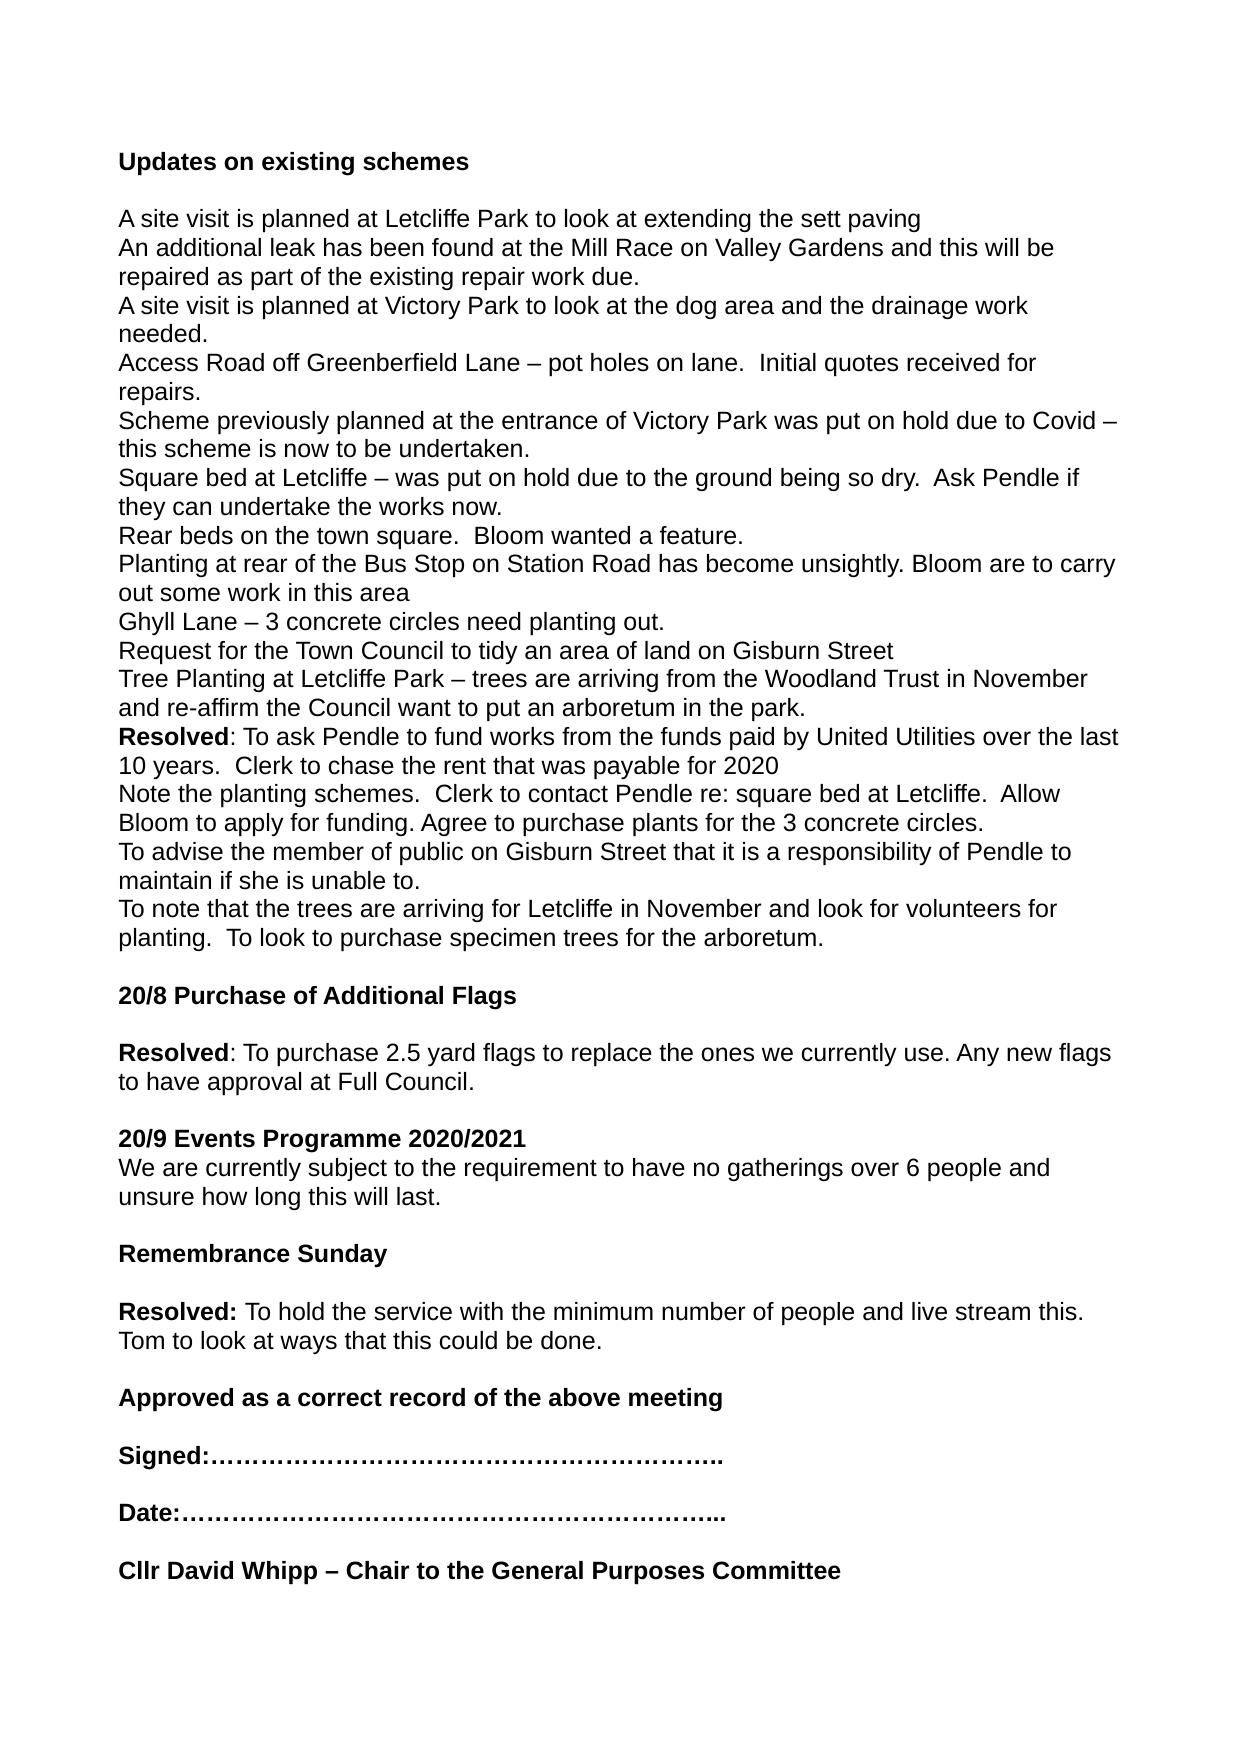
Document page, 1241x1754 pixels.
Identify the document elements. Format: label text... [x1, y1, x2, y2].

text Approved as a correct record of the above meeting [118, 1383, 1122, 1412]
text Signed:…………………………………………………….. [118, 1441, 1122, 1469]
text Date:………………………………………………………... [118, 1498, 1122, 1527]
text Scheme previously planned at the entrance of Victory Park was put on hold due to Covid – this scheme is now to be undertaken. [118, 406, 1122, 463]
text Square bed at Letcliffe – was put on hold due to the ground being so dry. Ask Pendle if they can undertake the works now. [118, 463, 1122, 521]
text Cllr David Whipp – Chair to the General Purposes Committee [118, 1556, 1122, 1584]
text Request for the Town Council to tidy an area of land on Gisburn Street [118, 636, 1122, 664]
text Planting at rear of the Bus Stop on Station Road has become unsightly. Bloom are to carry out some work in this area [118, 549, 1122, 607]
text Rear beds on the town square. Bloom wanted a feature. [118, 521, 1122, 549]
text 20/8 Purchase of Additional Flags [118, 981, 1122, 1009]
text Ghyll Lane – 3 concrete circles need planting out. [118, 607, 1122, 636]
text Resolved: To purchase 2.5 yard flags to replace the ones we currently use. Any new flags to have approval at Full Council. [118, 1038, 1122, 1096]
text To advise the member of public on Gisburn Street that it is a responsibility of Pendle to maintain if she is unable to. [118, 837, 1122, 894]
text An additional leak has been found at the Mill Race on Valley Gardens and this will be repaired as part of the existing repair work due. [118, 233, 1122, 291]
text To note that the trees are arriving for Letcliffe in November and look for volunteers for planting. To look to purchase specimen trees for the arboretum. [118, 894, 1122, 952]
text 20/9 Events Programme 2020/2021 [118, 1124, 1122, 1153]
text Updates on existing schemes [118, 147, 1122, 176]
text Resolved: To hold the service with the minimum number of people and live stream this. Tom to look at ways that this could be done. [118, 1297, 1122, 1354]
text A site visit is planned at Letcliffe Park to look at extending the sett paving [118, 204, 1122, 233]
text A site visit is planned at Victory Park to look at the dog area and the drainage work needed. [118, 291, 1122, 348]
text Note the planting schemes. Clerk to contact Pendle re: square bed at Letcliffe. Allow Bloom to apply for funding. Agree to purchase plants for the 3 concrete circles. [118, 779, 1122, 837]
text We are currently subject to the requirement to have no gatherings over 6 people and unsure how long this will last. [118, 1153, 1122, 1211]
text Remembrance Sunday [118, 1239, 1122, 1268]
text Access Road off Greenberfield Lane – pot holes on lane. Initial quotes received for repairs. [118, 348, 1122, 406]
text Tree Planting at Letcliffe Park – trees are arriving from the Woodland Trust in November and re-affirm the Council want to put an arboretum in the park. Resolved: To ask Pendle to fund works from the funds paid by United Utilities over the last 10 years. Clerk to chase the rent that was payable for 2020 [118, 664, 1122, 779]
